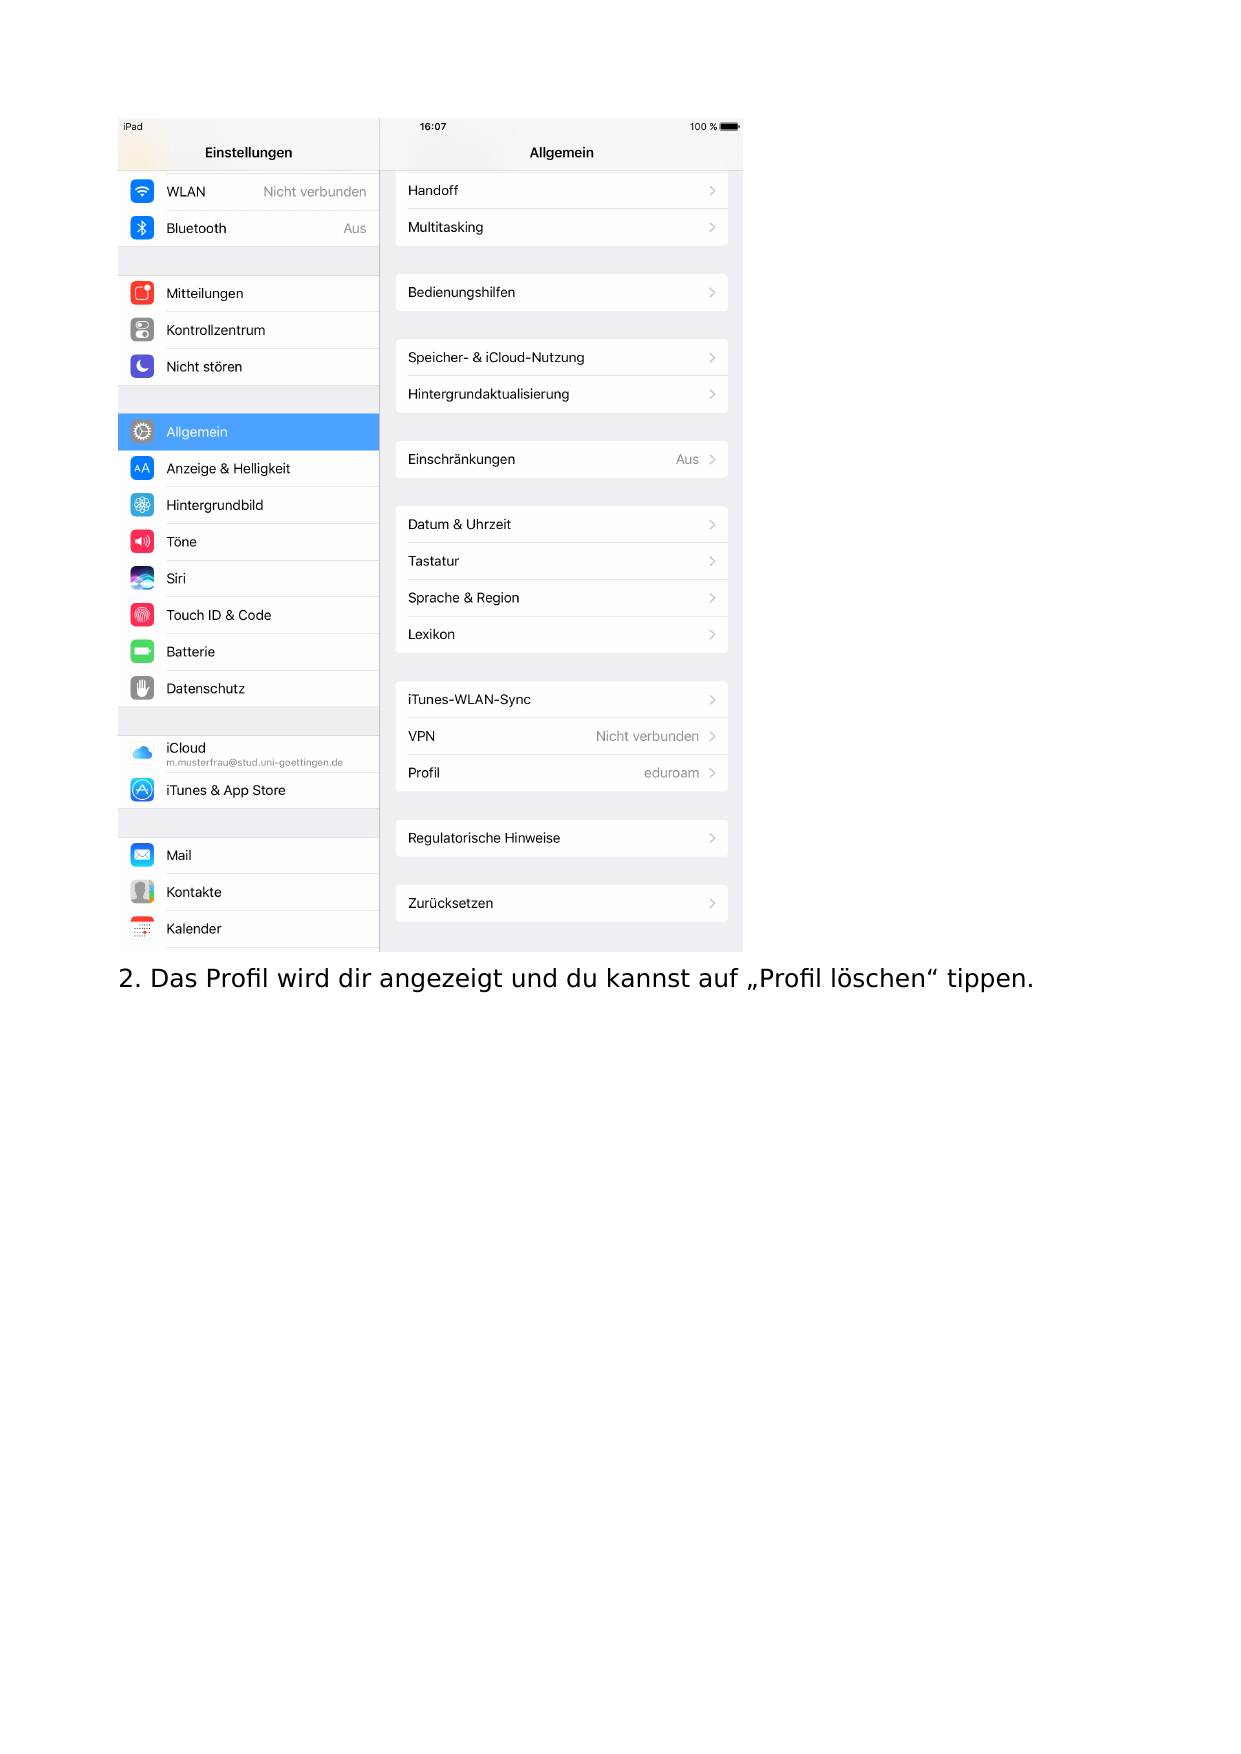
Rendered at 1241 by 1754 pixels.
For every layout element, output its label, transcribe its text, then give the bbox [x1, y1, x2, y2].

text 2. Das Profil wird dir angezeigt und du kannst auf „Profil löschen“ tippen. [118, 964, 1122, 993]
picture [118, 118, 744, 952]
